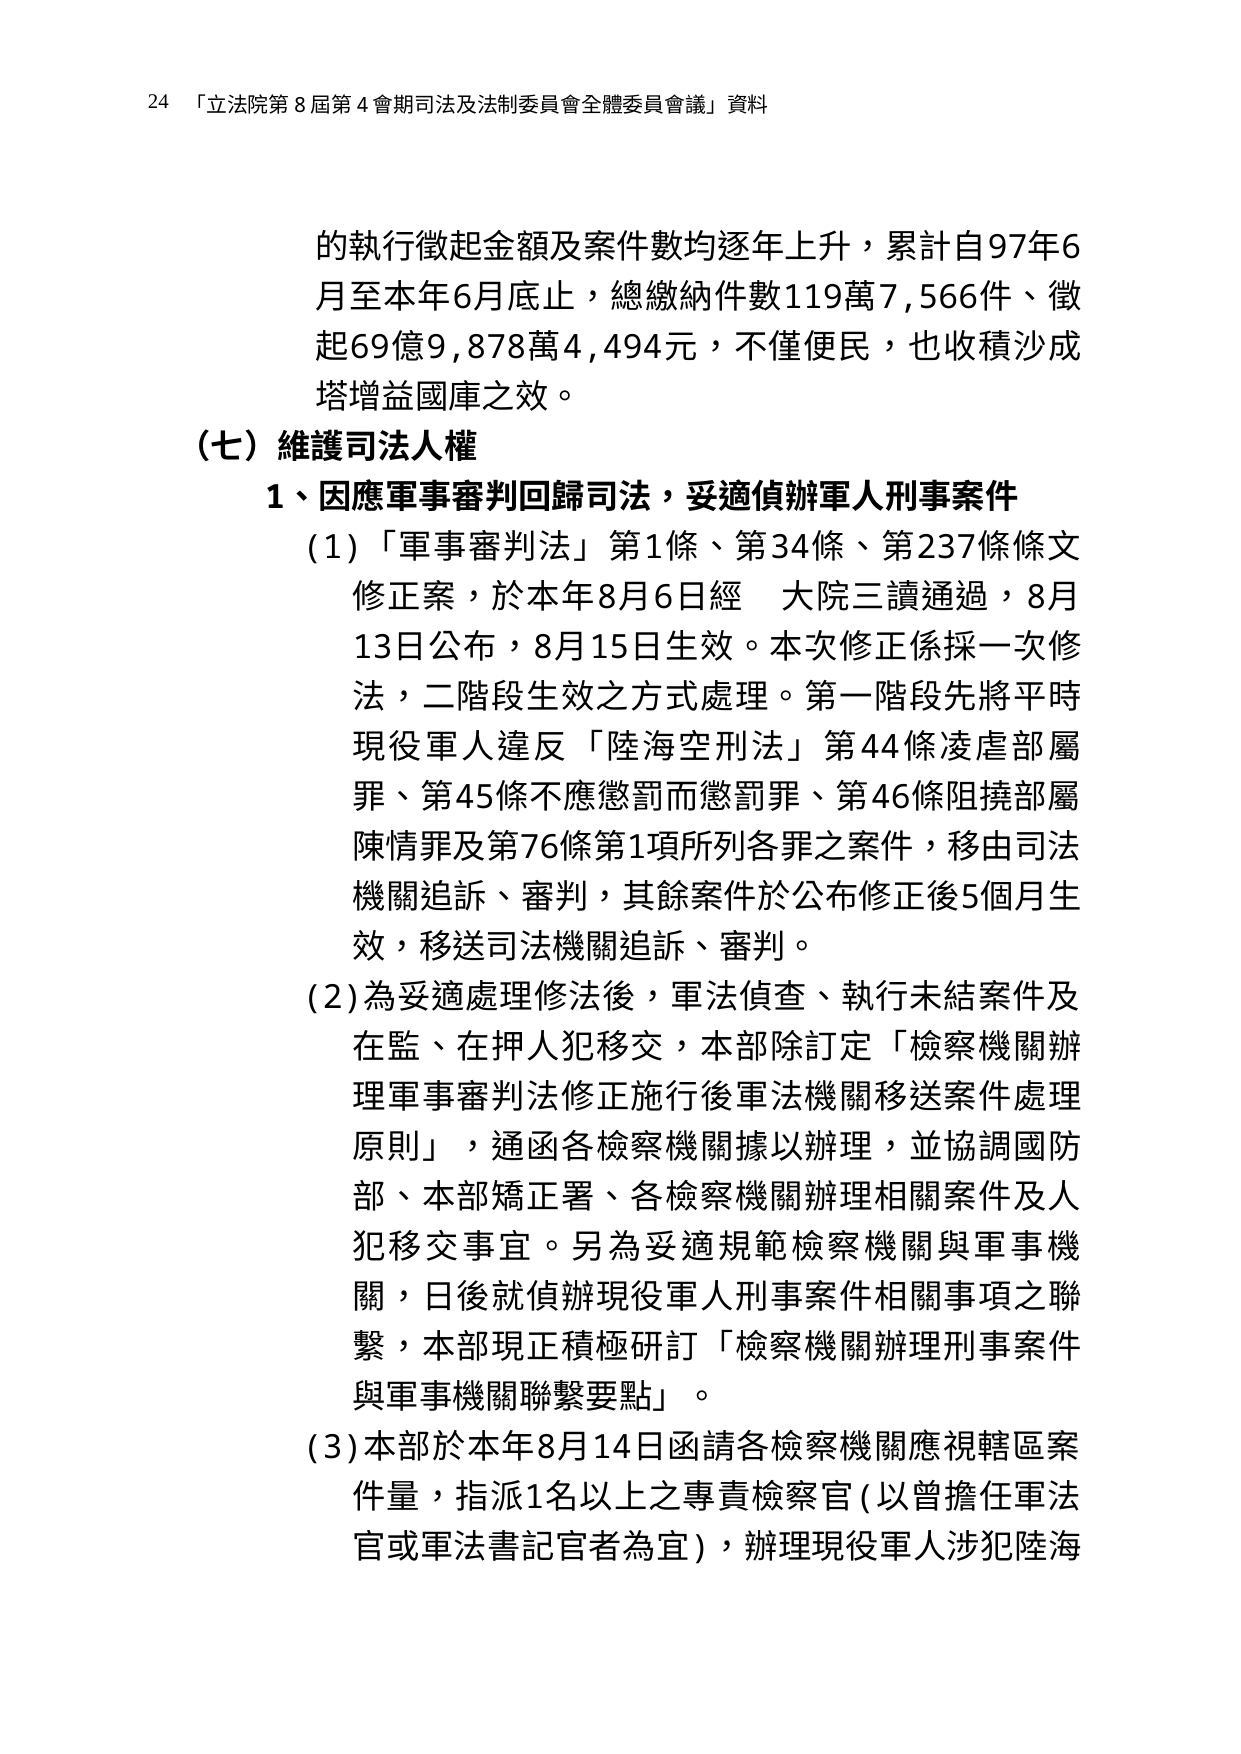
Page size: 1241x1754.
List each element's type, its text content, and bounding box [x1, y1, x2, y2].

text 1、因應軍事審判回歸司法，妥適偵辦軍人刑事案件 [265, 469, 1081, 519]
text 的執行徵起金額及案件數均逐年上升，累計自97年6月至本年6月底止，總繳納件數119萬7,566件、徵起69億9,878萬4,494元，不僅便民，也收積沙成塔增益國庫之效。 [265, 219, 1081, 419]
text (2)為妥適處理修法後，軍法偵查、執行未結案件及在監、在押人犯移交，本部除訂定「檢察機關辦理軍事審判法修正施行後軍法機關移送案件處理原則」，通函各檢察機關據以辦理，並協調國防部、本部矯正署、各檢察機關辦理相關案件及人犯移交事宜。另為妥適規範檢察機關與軍事機關，日後就偵辦現役軍人刑事案件相關事項之聯繫，本部現正積極研訂「檢察機關辦理刑事案件與軍事機關聯繫要點」。 [302, 969, 1081, 1419]
text (1)「軍事審判法」第1條、第34條、第237條條文修正案，於本年8月6日經 大院三讀通過，8月13日公布，8月15日生效。本次修正係採一次修法，二階段生效之方式處理。第一階段先將平時現役軍人違反「陸海空刑法」第44條凌虐部屬罪、第45條不應懲罰而懲罰罪、第46條阻撓部屬陳情罪及第76條第1項所列各罪之案件，移由司法機關追訴、審判，其餘案件於公布修正後5個月生效，移送司法機關追訴、審判。 [302, 519, 1081, 969]
text (3)本部於本年8月14日函請各檢察機關應視轄區案件量，指派1名以上之專責檢察官(以曾擔任軍法官或軍法書記官者為宜)，辦理現役軍人涉犯陸海 [302, 1419, 1081, 1569]
text （七）維護司法人權 [177, 419, 1081, 469]
